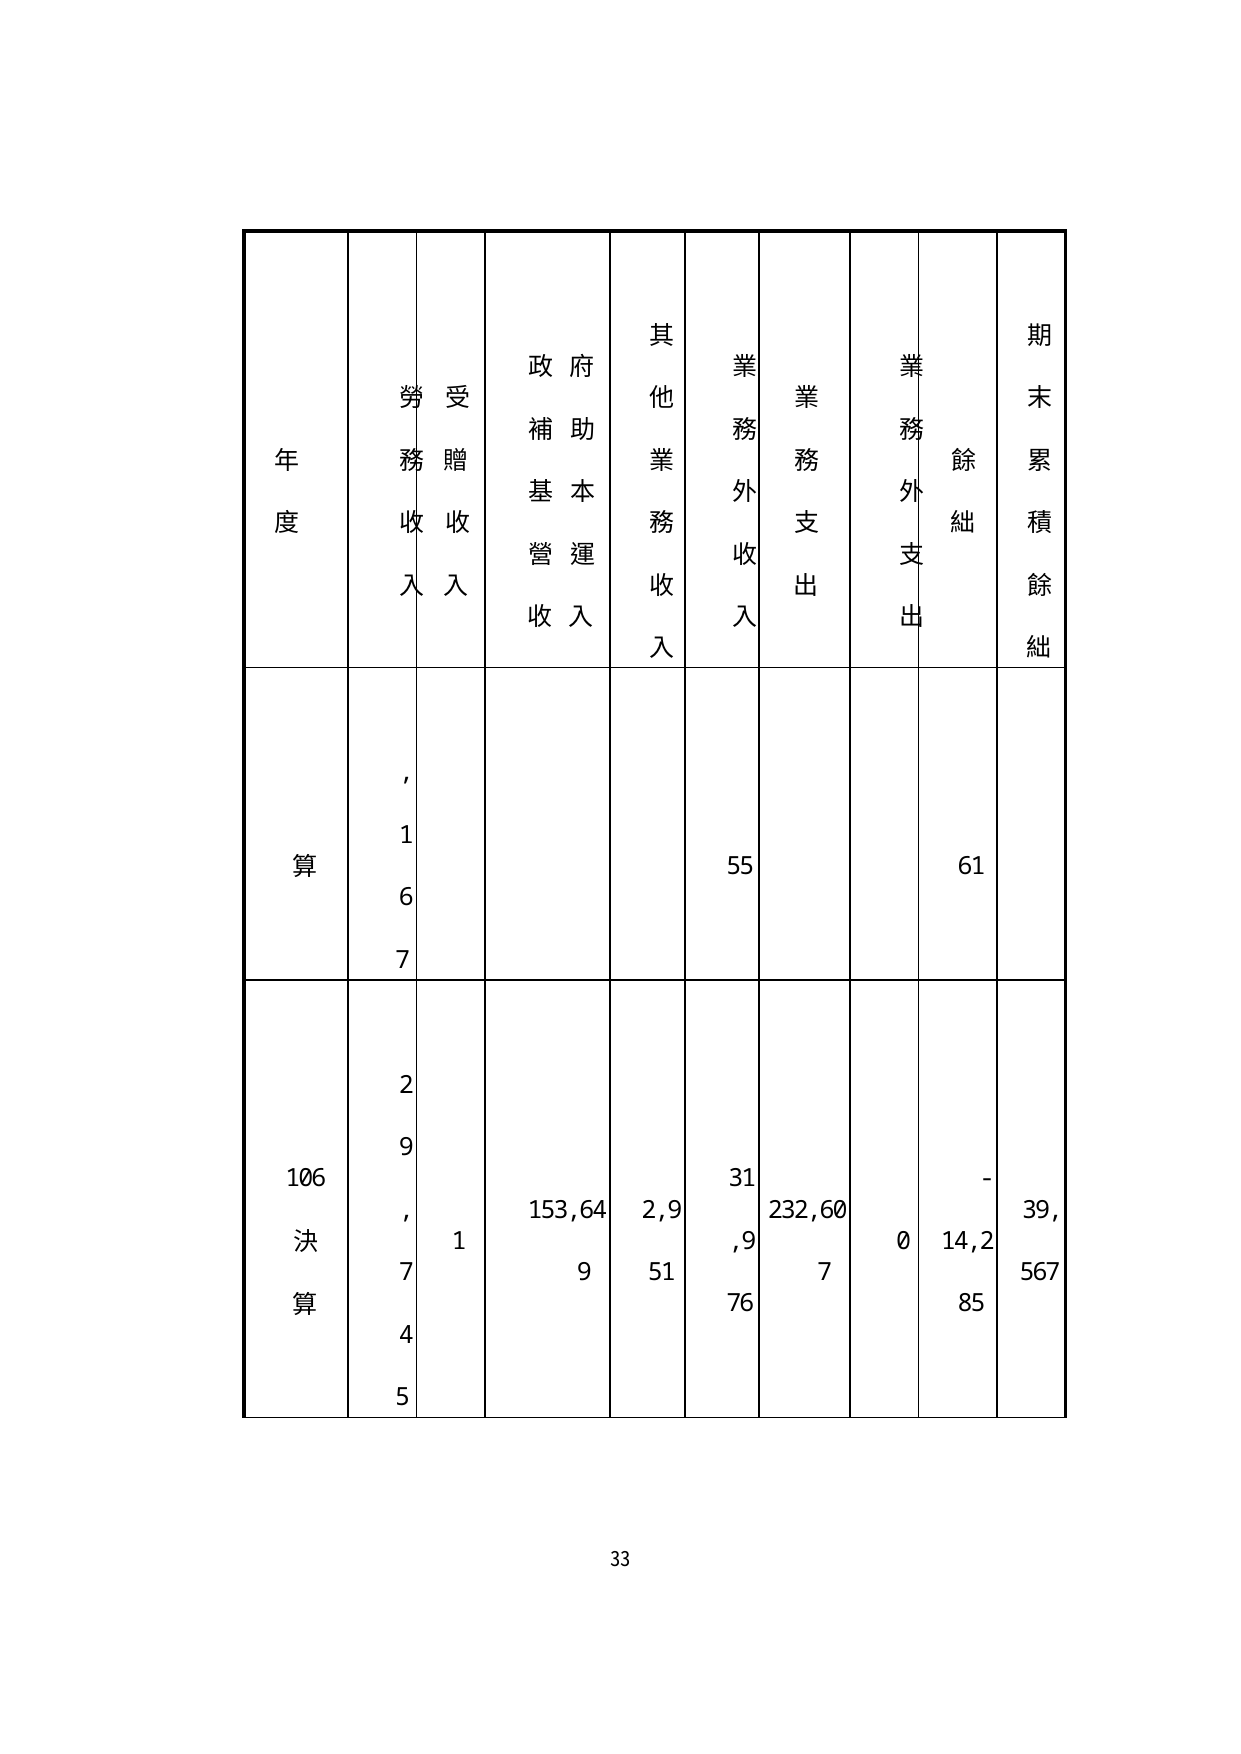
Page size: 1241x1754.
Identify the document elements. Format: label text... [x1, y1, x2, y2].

table_cell 55 [686, 668, 758, 979]
table_header 業務外收入 [686, 233, 758, 667]
table_cell [611, 668, 684, 979]
table_header 餘絀 [919, 233, 996, 667]
table_cell 232,607 [760, 981, 849, 1417]
table_cell 2,951 [611, 981, 684, 1417]
table_header 其他業務收入 [611, 233, 684, 667]
table_cell 153,649 [486, 981, 609, 1417]
table_cell [486, 668, 609, 979]
table_header 業務外支出 [851, 233, 918, 667]
table_header 年度 [246, 233, 347, 667]
table_cell 29,745 [349, 981, 416, 1417]
table_cell 39,567 [998, 981, 1064, 1417]
table_cell -14,285 [919, 981, 996, 1417]
table_cell 0 [851, 981, 918, 1417]
table_cell 算 [246, 668, 347, 979]
table_header 政府補助基本營運收入 [486, 233, 609, 667]
table_header 期末累積餘絀 [998, 233, 1064, 667]
table_cell ,167 [349, 668, 416, 979]
table_header 受贈 收入 [417, 233, 484, 667]
table_cell [998, 668, 1064, 979]
table_header 業務支出 [760, 233, 849, 667]
table_cell 106決算 [246, 981, 347, 1417]
table_cell 1 [417, 981, 484, 1417]
table_cell [851, 668, 918, 979]
table_cell [417, 668, 484, 979]
table_header 勞務 收入 [349, 233, 416, 667]
table_cell [760, 668, 849, 979]
table_cell 61 [919, 668, 996, 979]
table_cell 31,976 [686, 981, 758, 1417]
